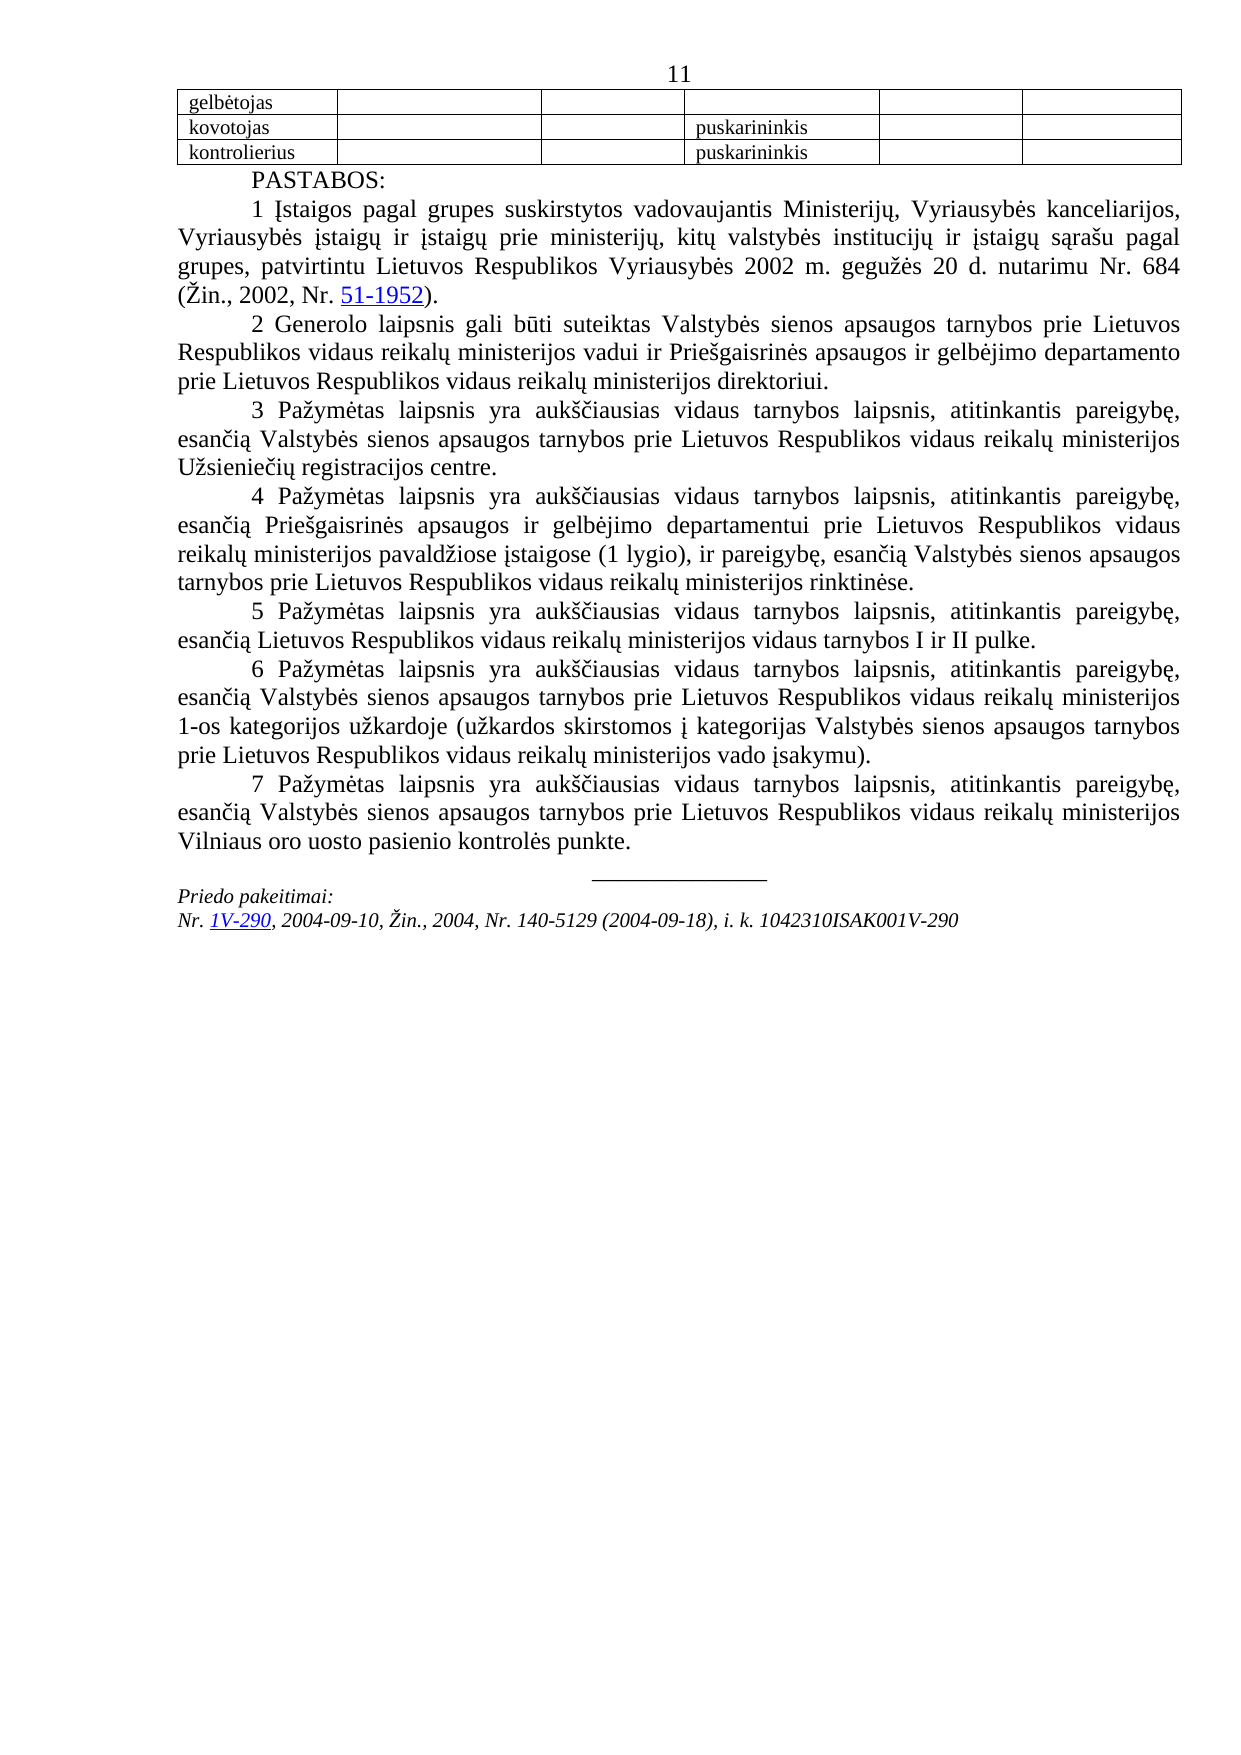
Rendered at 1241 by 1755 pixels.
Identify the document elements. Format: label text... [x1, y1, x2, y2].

table_cell [1023, 115, 1181, 139]
text 2 Generolo laipsnis gali būti suteiktas Valstybės sienos apsaugos tarnybos prie Lietuvos Respublikos vidaus reikalų ministerijos vadui ir Priešgaisrinės apsaugos ir gelbėjimo departamento prie Lietuvos Respublikos vidaus reikalų ministerijos direktoriui. [177, 309, 1181, 395]
table_cell [542, 140, 684, 164]
table_cell [338, 115, 541, 139]
table_cell [542, 115, 684, 139]
text 3 Pažymėtas laipsnis yra aukščiausias vidaus tarnybos laipsnis, atitinkantis pareigybę, esančią Valstybės sienos apsaugos tarnybos prie Lietuvos Respublikos vidaus reikalų ministerijos Užsieniečių registracijos centre. [177, 395, 1181, 481]
table_cell [880, 115, 1022, 139]
table_cell [542, 90, 684, 114]
text Nr. 1V-290, 2004-09-10, Žin., 2004, Nr. 140-5129 (2004-09-18), i. k. 1042310ISAK001V-290 [177, 908, 1181, 932]
text Priedo pakeitimai: [177, 884, 1181, 908]
table_cell [880, 140, 1022, 164]
table_cell puskarininkis [685, 115, 879, 139]
table_cell kontrolierius [178, 140, 337, 164]
text 4 Pažymėtas laipsnis yra aukščiausias vidaus tarnybos laipsnis, atitinkantis pareigybę, esančią Priešgaisrinės apsaugos ir gelbėjimo departamentui prie Lietuvos Respublikos vidaus reikalų ministerijos pavaldžiose įstaigose (1 lygio), ir pareigybę, esančią Valstybės sienos apsaugos tarnybos prie Lietuvos Respublikos vidaus reikalų ministerijos rinktinėse. [177, 481, 1181, 596]
text ______________ [177, 855, 1181, 884]
table_cell kovotojas [178, 115, 337, 139]
text 7 Pažymėtas laipsnis yra aukščiausias vidaus tarnybos laipsnis, atitinkantis pareigybę, esančią Valstybės sienos apsaugos tarnybos prie Lietuvos Respublikos vidaus reikalų ministerijos Vilniaus oro uosto pasienio kontrolės punkte. [177, 769, 1181, 855]
table_cell [685, 90, 879, 114]
table_cell [338, 140, 541, 164]
table_cell [338, 90, 541, 114]
table_cell [1023, 140, 1181, 164]
table_cell gelbėtojas [178, 90, 337, 114]
table_cell puskarininkis [685, 140, 879, 164]
text 6 Pažymėtas laipsnis yra aukščiausias vidaus tarnybos laipsnis, atitinkantis pareigybę, esančią Valstybės sienos apsaugos tarnybos prie Lietuvos Respublikos vidaus reikalų ministerijos 1-os kategorijos užkardoje (užkardos skirstomos į kategorijas Valstybės sienos apsaugos tarnybos prie Lietuvos Respublikos vidaus reikalų ministerijos vado įsakymu). [177, 654, 1181, 769]
text 1 Įstaigos pagal grupes suskirstytos vadovaujantis Ministerijų, Vyriausybės kanceliarijos, Vyriausybės įstaigų ir įstaigų prie ministerijų, kitų valstybės institucijų ir įstaigų sąrašu pagal grupes, patvirtintu Lietuvos Respublikos Vyriausybės 2002 m. gegužės 20 d. nutarimu Nr. 684 (Žin., 2002, Nr. 51-1952). [177, 194, 1181, 309]
text 5 Pažymėtas laipsnis yra aukščiausias vidaus tarnybos laipsnis, atitinkantis pareigybę, esančią Lietuvos Respublikos vidaus reikalų ministerijos vidaus tarnybos I ir II pulke. [177, 596, 1181, 654]
text PASTABOS: [177, 165, 1181, 194]
table_cell [880, 90, 1022, 114]
table_cell [1023, 90, 1181, 114]
